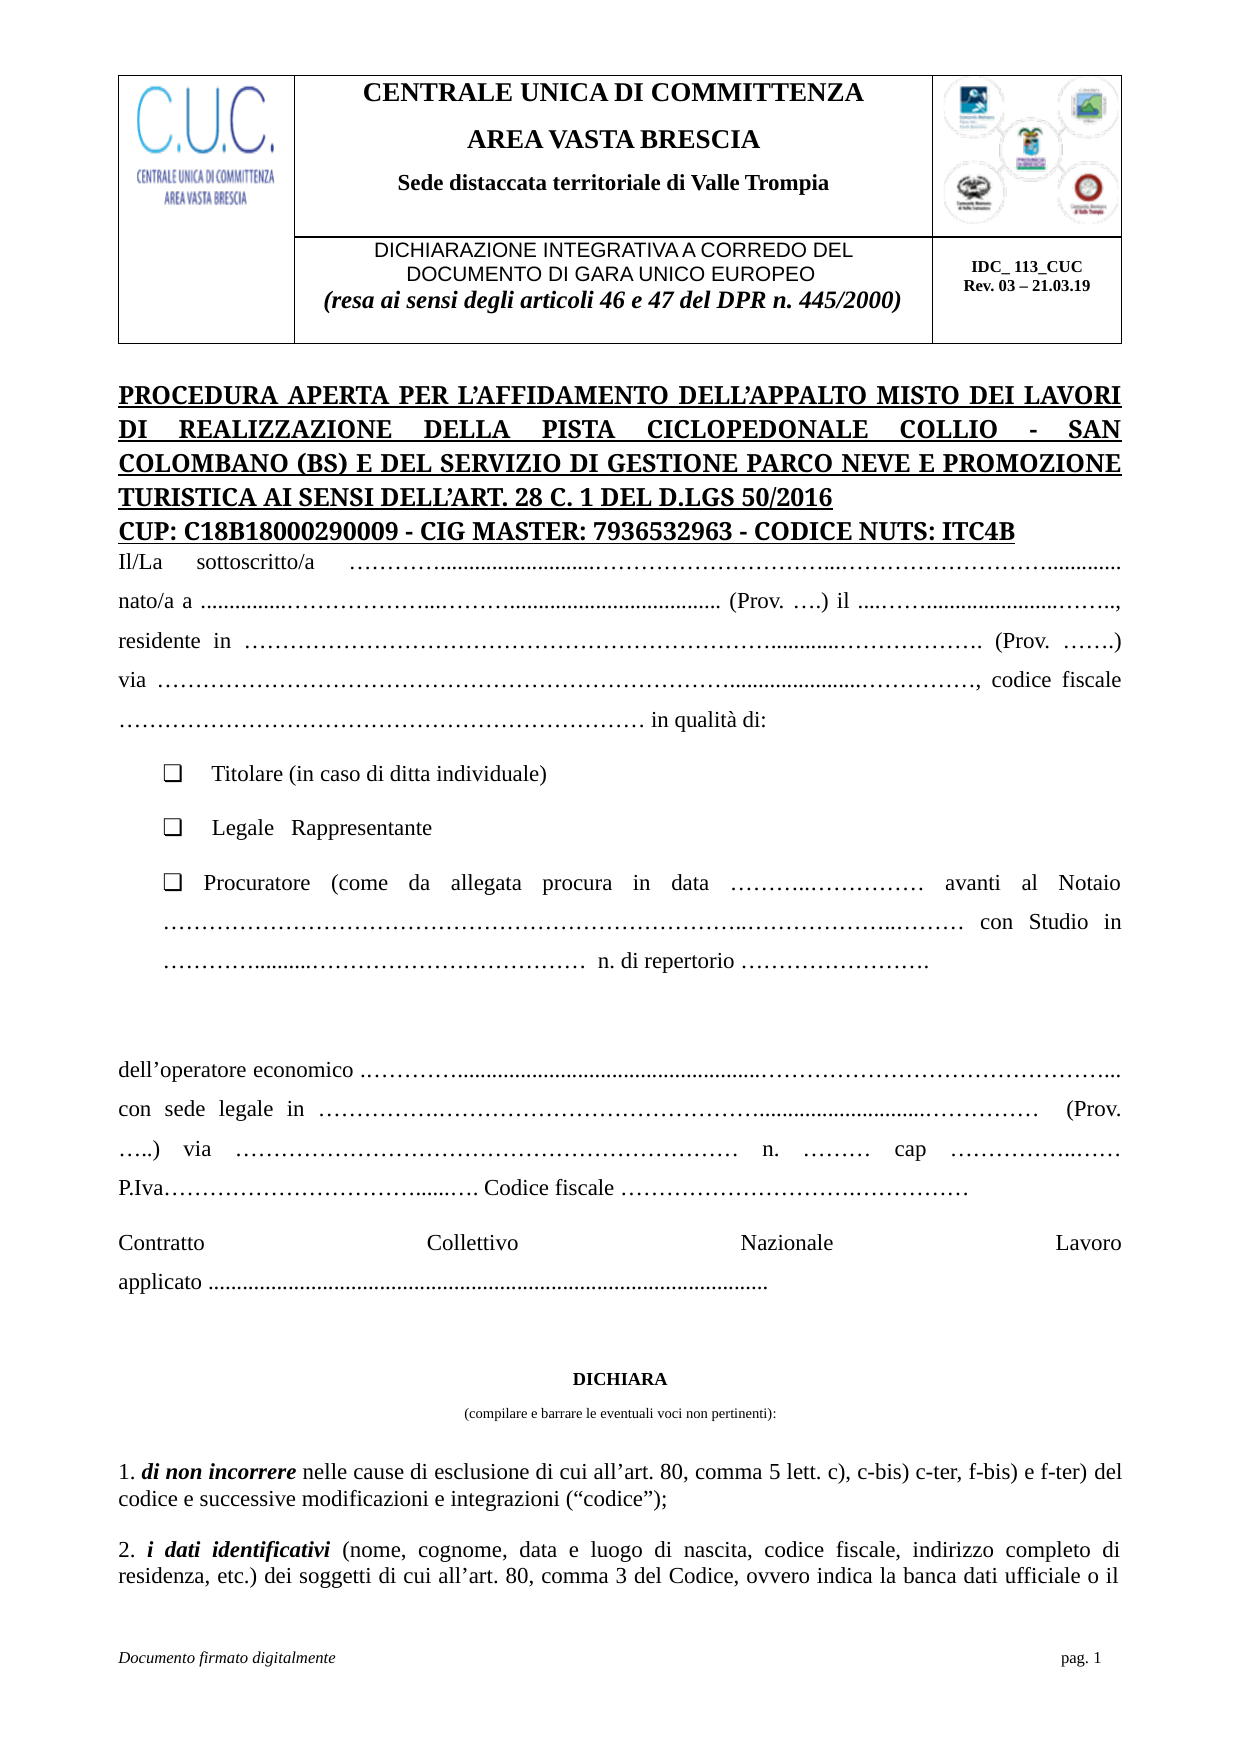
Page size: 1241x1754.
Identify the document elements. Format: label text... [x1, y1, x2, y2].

text dell’operatore economico .………….....................................................………………………………………... con sede legale in …………….…………………………………….............................…………… (Prov. …..) via ………………………………………………………… n. ……… cap ……………..…… P.Iva……………………………......…. Codice fiscale ………………………….…………… [118, 1056, 1122, 1201]
text ❏ Procuratore (come da allegata procura in data ………..…………… avanti al Notaio …………………………………………………………………..………………..……… con Studio in …………..........……………………………… n. di repertorio ……………………. [162, 868, 1122, 974]
text CUP: C18B18000290009 - CIG MASTER: 7936532963 - CODICE NUTS: ITC4B [118, 514, 1122, 548]
text TURISTICA AI SENSI DELL’ART. 28 C. 1 DEL D.LGS 50/2016 [118, 476, 1122, 514]
text (compilare e barrare le eventuali voci non pertinenti): [118, 1405, 1122, 1431]
text COLOMBANO (BS) E DEL SERVIZIO DI GESTIONE PARCO NEVE E PROMOZIONE [118, 442, 1122, 474]
text Contratto Collettivo Nazionale Lavoro applicato .................................................................................................. [118, 1229, 1122, 1294]
table_cell [119, 236, 294, 343]
text 2. i dati identificativi (nome, cognome, data e luogo di nascita, codice fiscale, indirizzo completo di residenza, etc.) dei soggetti di cui all’art. 80, comma 3 del Codice, ovvero indica la banca dati ufficiale o il [118, 1536, 1122, 1589]
text 1. di non incorrere nelle cause di esclusione di cui all’art. 80, comma 5 lett. c), c-bis) c-ter, f-bis) e f-ter) del codice e successive modificazioni e integrazioni (“codice”); [118, 1458, 1122, 1511]
text Il/La sottoscritto/a …………...........................…………………………...………………………............. nato/a a ...............………………...………..................................... (Prov. ….) il ....…….......................…….., residente in ……………………………………………………………............………………. (Prov. …….) via ………………………………………………………………….......................……………, codice fiscale …………………………………………………………… in qualità di: [118, 548, 1122, 732]
text DI REALIZZAZIONE DELLA PISTA CICLOPEDONALE COLLIO - SAN [118, 408, 1122, 440]
text ❏ Titolare (in caso di ditta individuale) [162, 760, 1122, 786]
text ❏ Legale Rappresentante [162, 814, 1122, 841]
table_cell DICHIARAZIONE INTEGRATIVA A CORREDO DEL DOCUMENTO DI GARA UNICO EUROPEO (resa ai sensi degli articoli 46 e 47 del DPR n. 445/2000) [295, 238, 932, 343]
text PROCEDURA APERTA PER L’AFFIDAMENTO DELL’APPALTO MISTO DEI LAVORI [118, 377, 1122, 406]
table_header CENTRALE UNICA DI COMMITTENZA AREA VASTA BRESCIA Sede distaccata territoriale di Valle Trompia [295, 76, 932, 236]
text dichiara [118, 1364, 1122, 1390]
table_header [933, 76, 1121, 236]
table_cell IDC_ 113_CUC Rev. 03 – 21.03.19 [933, 238, 1121, 343]
table_header [119, 76, 294, 236]
